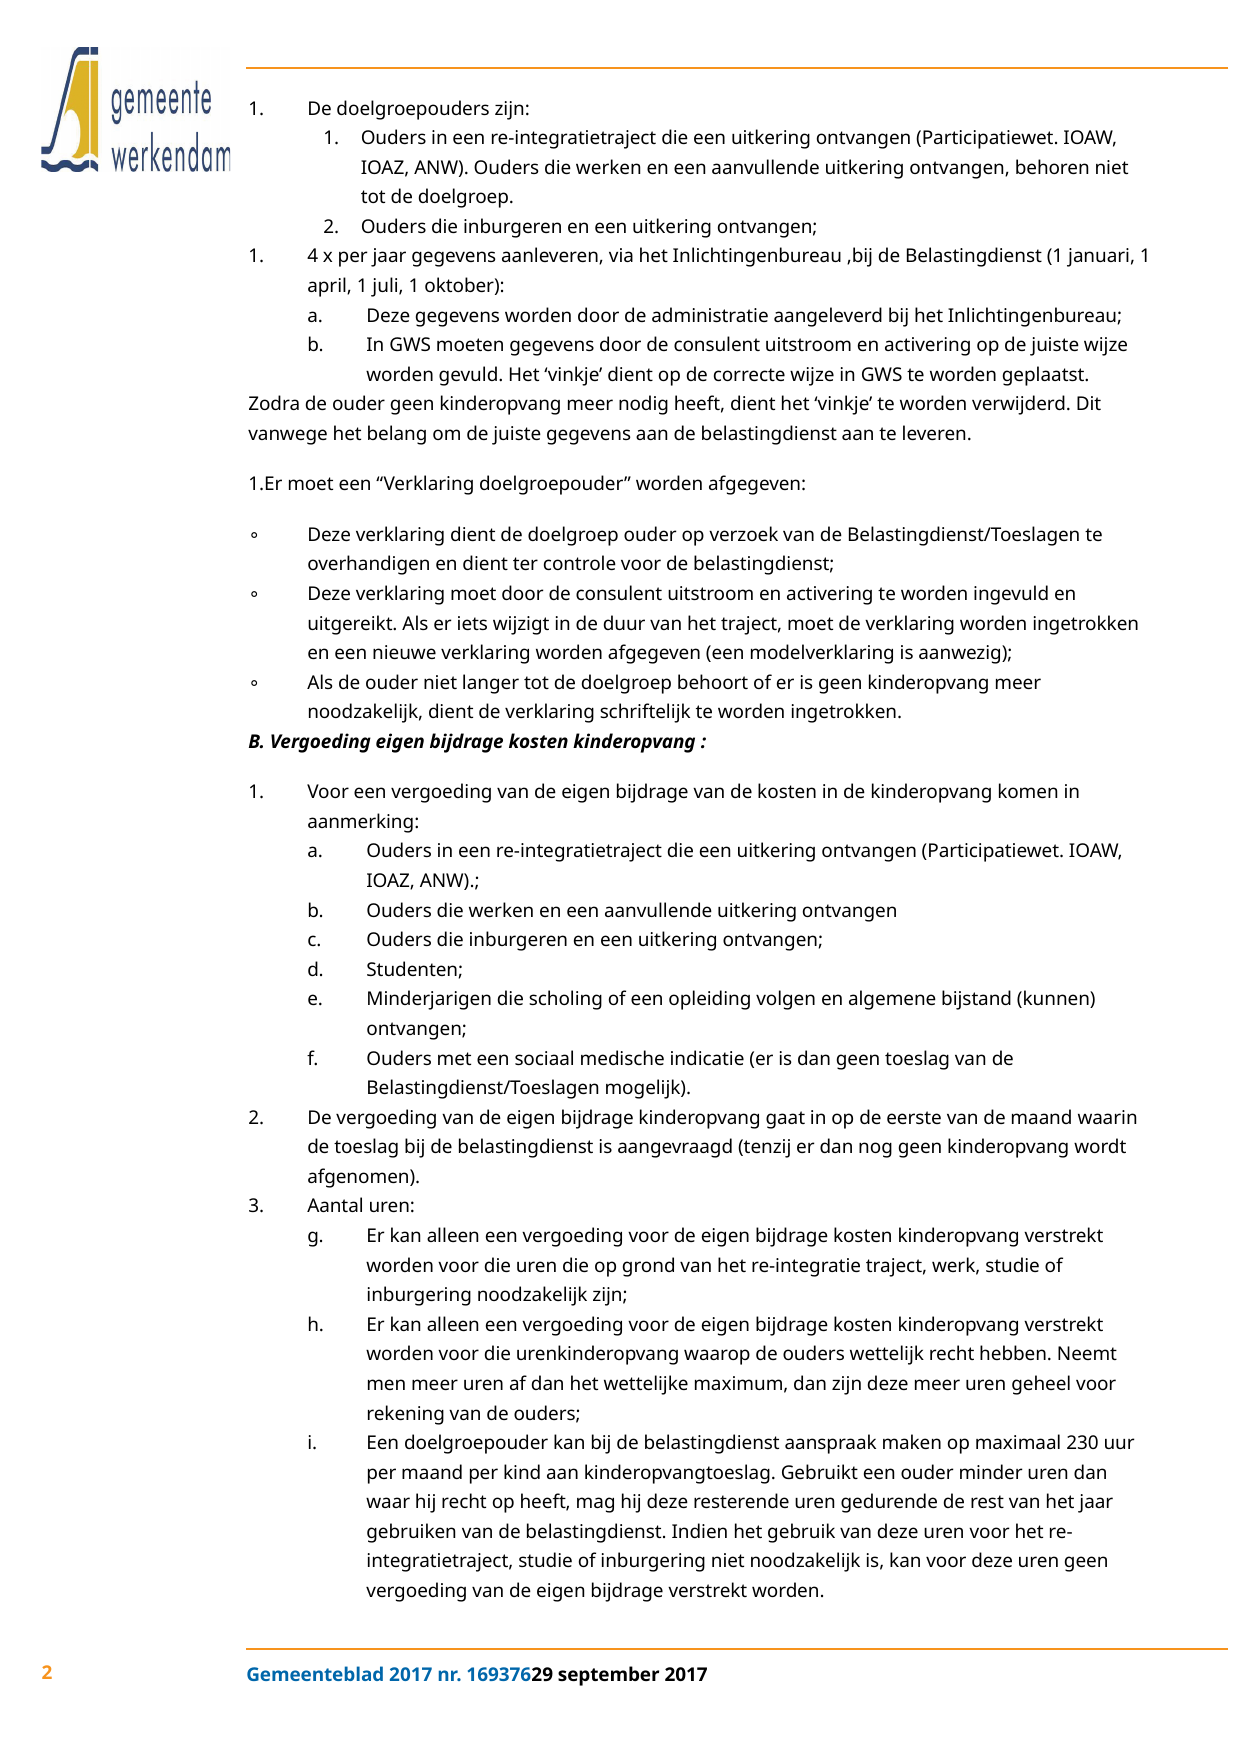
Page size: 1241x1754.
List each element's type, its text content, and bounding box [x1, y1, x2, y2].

list Voor een vergoeding van de eigen bijdrage van de kosten in de kinderopvang komen in aanmerking: [248, 778, 1152, 834]
list Ouders die inburgeren en een uitkering ontvangen; [323, 213, 1152, 239]
picture [41, 47, 231, 172]
list Aantal uren: [248, 1193, 1152, 1218]
list Als de ouder niet langer tot de doelgroep behoort of er is geen kinderopvang meer noodzakelijk, dient de verklaring schriftelijk te worden ingetrokken. [248, 669, 1152, 724]
text B. Vergoeding eigen bijdrage kosten kinderopvang : [248, 728, 1152, 754]
list Studenten; [307, 956, 1152, 982]
list Ouders in een re-integratietraject die een uitkering ontvangen (Participatiewet. IOAW, IOAZ, ANW). Ouders die werken en een aanvullende uitkering ontvangen, behoren niet tot de doelgroep. [323, 124, 1152, 209]
list In GWS moeten gegevens door de consulent uitstroom en activering op de juiste wijze worden gevuld. Het ‘vinkje’ dient op de correcte wijze in GWS te worden geplaatst. [307, 331, 1152, 387]
list Er kan alleen een vergoeding voor de eigen bijdrage kosten kinderopvang verstrekt worden voor die uren die op grond van het re-integratie traject, werk, studie of inburgering noodzakelijk zijn; [307, 1222, 1152, 1307]
list Ouders die werken en een aanvullende uitkering ontvangen [307, 897, 1152, 923]
list Ouders die inburgeren en een uitkering ontvangen; [307, 926, 1152, 952]
list Deze verklaring moet door de consulent uitstroom en activering te worden ingevuld en uitgereikt. Als er iets wijzigt in de duur van het traject, moet de verklaring worden ingetrokken en een nieuwe verklaring worden afgegeven (een modelverklaring is aanwezig); [248, 580, 1152, 665]
text 1.Er moet een “Verklaring doelgroepouder” worden afgegeven: [248, 471, 1152, 496]
list Een doelgroepouder kan bij de belastingdienst aanspraak maken op maximaal 230 uur per maand per kind aan kinderopvangtoeslag. Gebruikt een ouder minder uren dan waar hij recht op heeft, mag hij deze resterende uren gedurende de rest van het jaar gebruiken van de belastingdienst. Indien het gebruik van deze uren voor het re-integratietraject, studie of inburgering niet noodzakelijk is, kan voor deze uren geen vergoeding van de eigen bijdrage verstrekt worden. [307, 1429, 1152, 1603]
list Deze verklaring dient de doelgroep ouder op verzoek van de Belastingdienst/Toeslagen te overhandigen en dient ter controle voor de belastingdienst; [248, 521, 1152, 576]
text Zodra de ouder geen kinderopvang meer nodig heeft, dient het ‘vinkje’ te worden verwijderd. Dit vanwege het belang om de juiste gegevens aan de belastingdienst aan te leveren. [248, 391, 1152, 446]
list Ouders in een re-integratietraject die een uitkering ontvangen (Participatiewet. IOAW, IOAZ, ANW).; [307, 838, 1152, 893]
list De doelgroepouders zijn: [248, 95, 1152, 121]
list Deze gegevens worden door de administratie aangeleverd bij het Inlichtingenbureau; [307, 302, 1152, 328]
list De vergoeding van de eigen bijdrage kinderopvang gaat in op de eerste van de maand waarin de toeslag bij de belastingdienst is aangevraagd (tenzij er dan nog geen kinderopvang wordt afgenomen). [248, 1104, 1152, 1189]
list Er kan alleen een vergoeding voor de eigen bijdrage kosten kinderopvang verstrekt worden voor die urenkinderopvang waarop de ouders wettelijk recht hebben. Neemt men meer uren af dan het wettelijke maximum, dan zijn deze meer uren geheel voor rekening van de ouders; [307, 1311, 1152, 1426]
list Ouders met een sociaal medische indicatie (er is dan geen toeslag van de Belastingdienst/Toeslagen mogelijk). [307, 1045, 1152, 1100]
list Minderjarigen die scholing of een opleiding volgen en algemene bijstand (kunnen) ontvangen; [307, 986, 1152, 1041]
list 4 x per jaar gegevens aanleveren, via het Inlichtingenbureau ,bij de Belastingdienst (1 januari, 1 april, 1 juli, 1 oktober): [248, 243, 1152, 298]
